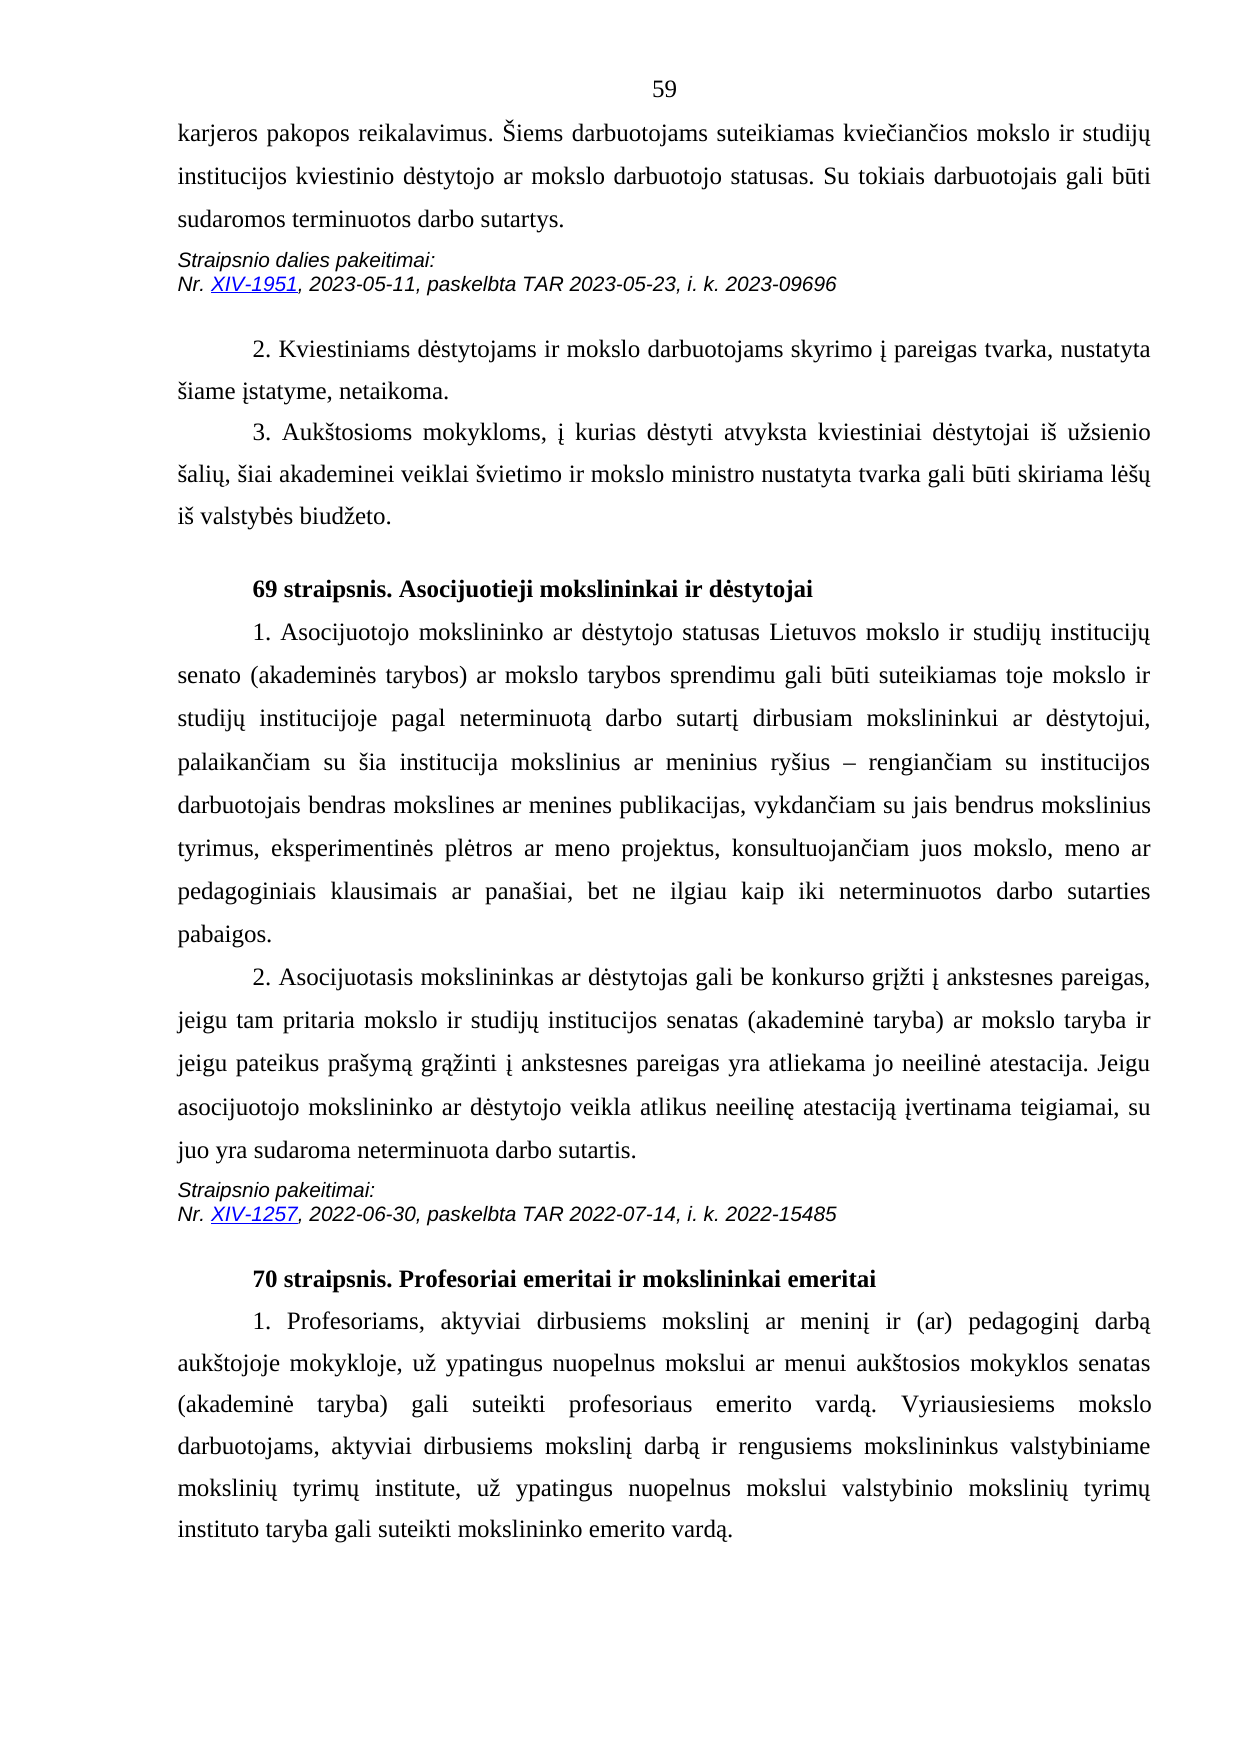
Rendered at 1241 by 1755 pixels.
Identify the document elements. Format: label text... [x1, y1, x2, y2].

text Straipsnio dalies pakeitimai: [177, 247, 1152, 271]
text 70 straipsnis. Profesoriai emeritai ir mokslininkai emeritai [177, 1254, 1152, 1296]
text karjeros pakopos reikalavimus. Šiems darbuotojams suteikiamas kviečiančios mokslo ir studijų institucijos kviestinio dėstytojo ar mokslo darbuotojo statusas. Su tokiais darbuotojais gali būti sudaromos terminuotos darbo sutartys. [177, 118, 1152, 233]
text 2. Kviestiniams dėstytojams ir mokslo darbuotojams skyrimo į pareigas tvarka, nustatyta šiame įstatyme, netaikoma. [177, 324, 1152, 407]
text 1. Profesoriams, aktyviai dirbusiems mokslinį ar meninį ir (ar) pedagoginį darbą aukštojoje mokykloje, už ypatingus nuopelnus mokslui ar menui aukštosios mokyklos senatas (akademinė taryba) gali suteikti profesoriaus emerito vardą. Vyriausiesiems mokslo darbuotojams, aktyviai dirbusiems mokslinį darbą ir rengusiems mokslininkus valstybiniame mokslinių tyrimų institute, už ypatingus nuopelnus mokslui valstybinio mokslinių tyrimų instituto taryba gali suteikti mokslininko emerito vardą. [177, 1296, 1152, 1546]
text Nr. XIV-1257, 2022-06-30, paskelbta TAR 2022-07-14, i. k. 2022-15485 [177, 1202, 1152, 1226]
text 2. Asocijuotasis mokslininkas ar dėstytojas gali be konkurso grįžti į ankstesnes pareigas, jeigu tam pritaria mokslo ir studijų institucijos senatas (akademinė taryba) ar mokslo taryba ir jeigu pateikus prašymą grąžinti į ankstesnes pareigas yra atliekama jo neeilinė atestacija. Jeigu asocijuotojo mokslininko ar dėstytojo veikla atlikus neeilinę atestaciją įvertinama teigiamai, su juo yra sudaroma neterminuota darbo sutartis. [177, 962, 1152, 1163]
text 1. Asocijuotojo mokslininko ar dėstytojo statusas Lietuvos mokslo ir studijų institucijų senato (akademinės tarybos) ar mokslo tarybos sprendimu gali būti suteikiamas toje mokslo ir studijų institucijoje pagal neterminuotą darbo sutartį dirbusiam mokslininkui ar dėstytojui, palaikančiam su šia institucija mokslinius ar meninius ryšius – rengiančiam su institucijos darbuotojais bendras mokslines ar menines publikacijas, vykdančiam su jais bendrus mokslinius tyrimus, eksperimentinės plėtros ar meno projektus, konsultuojančiam juos mokslo, meno ar pedagoginiais klausimais ar panašiai, bet ne ilgiau kaip iki neterminuotos darbo sutarties pabaigos. [177, 617, 1152, 948]
text 69 straipsnis. Asocijuotieji mokslininkai ir dėstytojai [177, 574, 1152, 603]
text 3. Aukštosioms mokykloms, į kurias dėstyti atvyksta kviestiniai dėstytojai iš užsienio šalių, šiai akademinei veiklai švietimo ir mokslo ministro nustatyta tvarka gali būti skiriama lėšų iš valstybės biudžeto. [177, 407, 1152, 532]
text Nr. XIV-1951, 2023-05-11, paskelbta TAR 2023-05-23, i. k. 2023-09696 [177, 271, 1152, 295]
text Straipsnio pakeitimai: [177, 1178, 1152, 1202]
